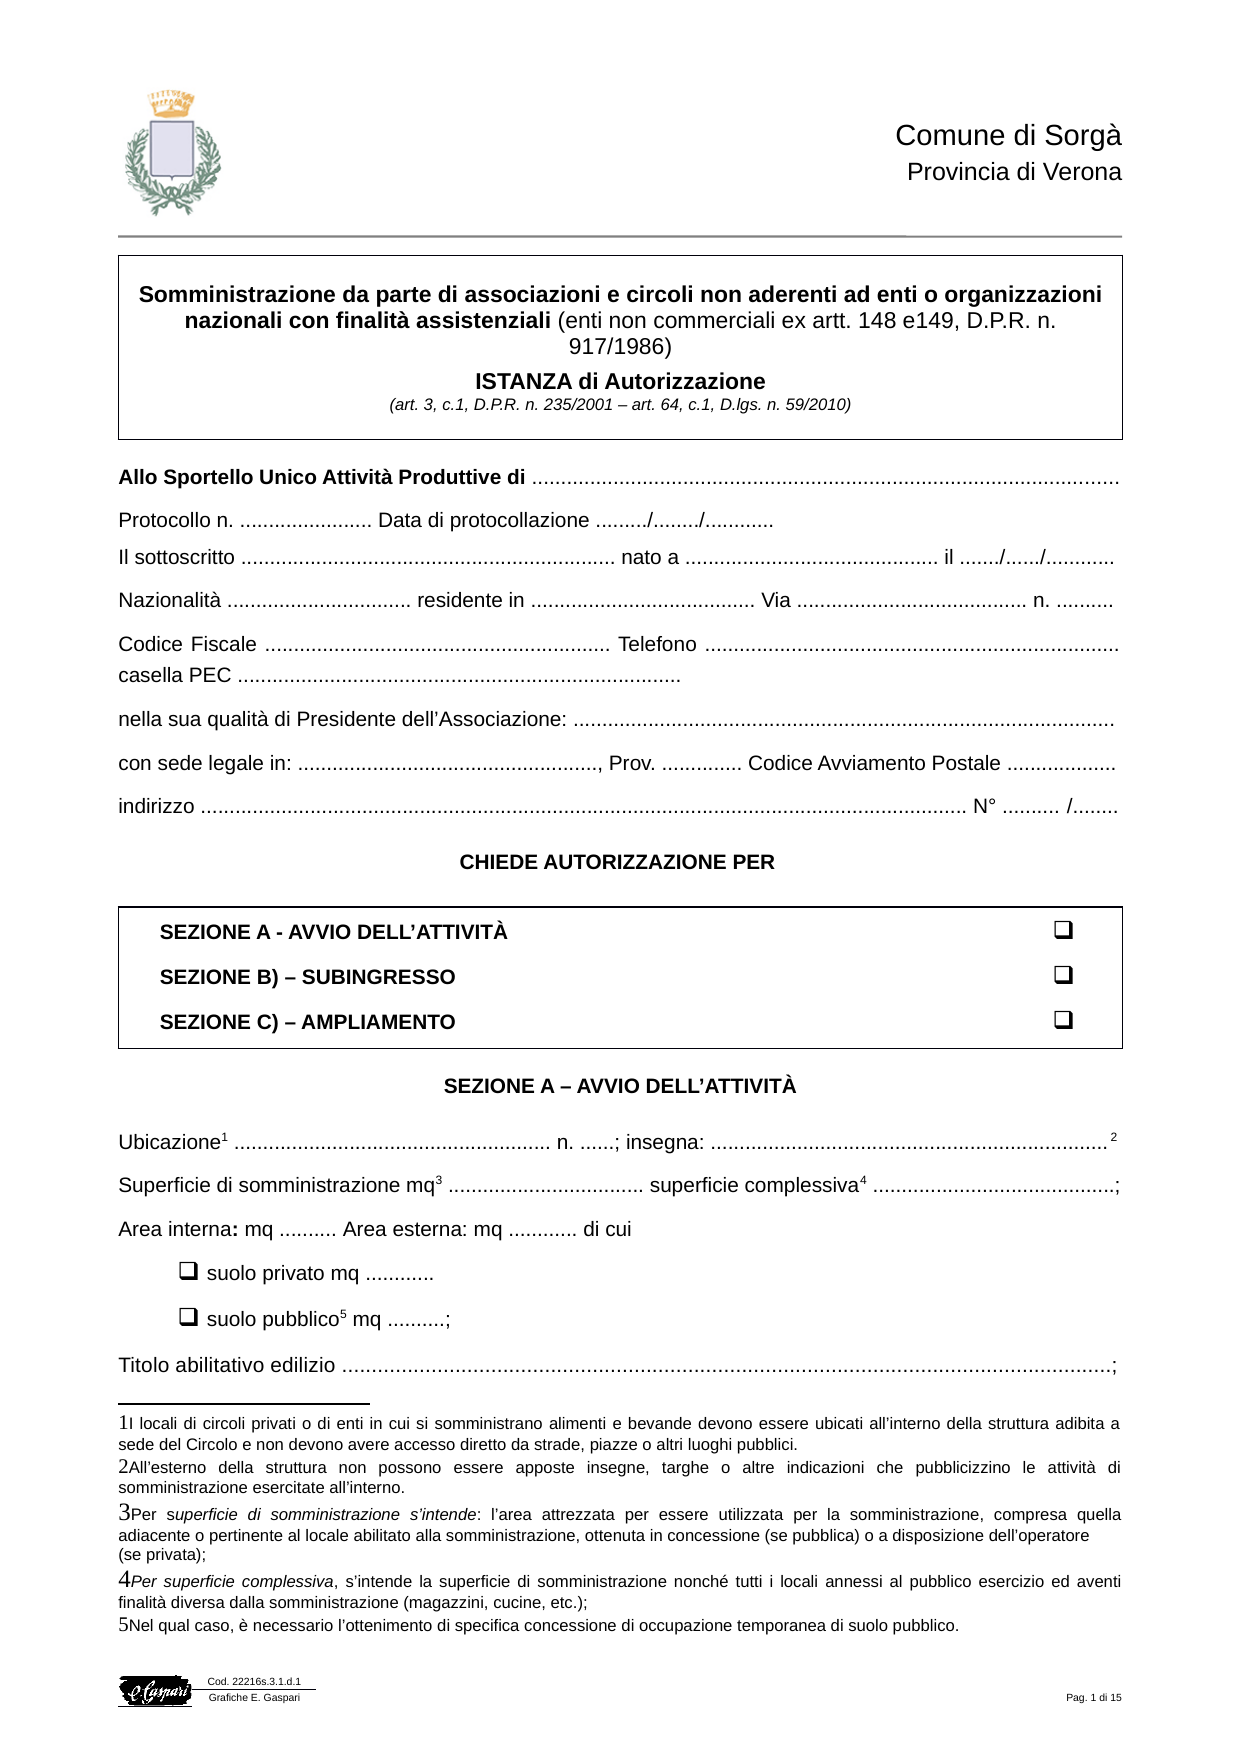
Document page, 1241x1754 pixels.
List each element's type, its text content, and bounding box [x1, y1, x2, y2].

text con sede legale in: ...................................................., Prov. .............. Codice Avviamento Postale ................... [118, 750, 1122, 774]
text  suolo privato mq ............ [177, 1261, 1122, 1286]
text Codice Fiscale ............................................................ Telefono ........................................................................ casella PEC ............................................................................. [118, 632, 1122, 687]
text Comune di Sorgà [224, 118, 1122, 152]
text nella sua qualità di Presidente dell’Associazione: .............................................................................................. [118, 707, 1122, 731]
text SEZIONE A – AVVIO DELL’ATTIVITÀ [118, 1073, 1122, 1097]
table_header SEZIONE A - AVVIO DELL’ATTIVITÀ  SEZIONE B) – SUBINGRESSO  SEZIONE C) – AMPLIAMENTO  [119, 908, 1122, 1047]
text All’esterno della struttura non possono essere apposte insegne, targhe o altre indicazioni che pubblicizzino le attività di somministrazione esercitate all’interno. [118, 1453, 1122, 1497]
text Nel qual caso, è necessario l’ottenimento di specifica concessione di occupazione temporanea di suolo pubblico. [118, 1612, 1122, 1636]
text Ubicazione ....................................................... n. ......; insegna: ..................................................................... [118, 1129, 1122, 1153]
text Area interna: mq .......... Area esterna: mq ............ di cui [118, 1217, 1122, 1241]
text Superficie di somministrazione mq .................................. superficie complessiva ..........................................; [118, 1173, 1122, 1197]
text Titolo abilitativo edilizio .................................................................................................................................; [118, 1353, 1122, 1377]
text I locali di circoli privati o di enti in cui si somministrano alimenti e bevande devono essere ubicati all’interno della struttura adibita a sede del Circolo e non devono avere accesso diretto da strade, piazze o altri luoghi pubblici. [118, 1410, 1122, 1453]
text  suolo pubblico mq ..........; [177, 1307, 1122, 1332]
text CHIEDE AUTORIZZAZIONE PER [118, 850, 1122, 874]
text indirizzo ..................................................................................................................................... N° .......... /........ [118, 794, 1128, 818]
text Allo Sportello Unico Attività Produttive di [118, 464, 1122, 488]
picture [122, 87, 224, 219]
text Provincia di Verona [224, 157, 1122, 185]
picture [118, 1674, 192, 1706]
text Il sottoscritto ................................................................. nato a ............................................ il ......./....../............ [118, 545, 1122, 569]
text Per superficie complessiva, s’intende la superficie di somministrazione nonché tutti i locali annessi al pubblico esercizio ed aventi finalità diversa dalla somministrazione (magazzini, cucine, etc.); [118, 1564, 1122, 1612]
table_header Somministrazione da parte di associazioni e circoli non aderenti ad enti o organizzazioni nazionali con finalità assistenziali (enti non commerciali ex artt. 148 e149, D.P.R. n. 917/1986) ISTANZA di Autorizzazione (art. 3, c.1, D.P.R. n. 235/2001 – art. 64, c.1, D.lgs. n. 59/2010) [119, 256, 1122, 438]
text (se privata); [118, 1545, 1122, 1564]
text Per superficie di somministrazione s’intende: l’area attrezzata per essere utilizzata per la somministrazione, compresa quella adiacente o pertinente al locale abilitato alla somministrazione, ottenuta in concessione (se pubblica) o a disposizione dell’operatore [118, 1497, 1122, 1545]
text Protocollo n. ....................... Data di protocollazione ........./......../............ [118, 508, 1122, 532]
text Nazionalità ................................ residente in ....................................... Via ........................................ n. .......... [118, 588, 1122, 612]
